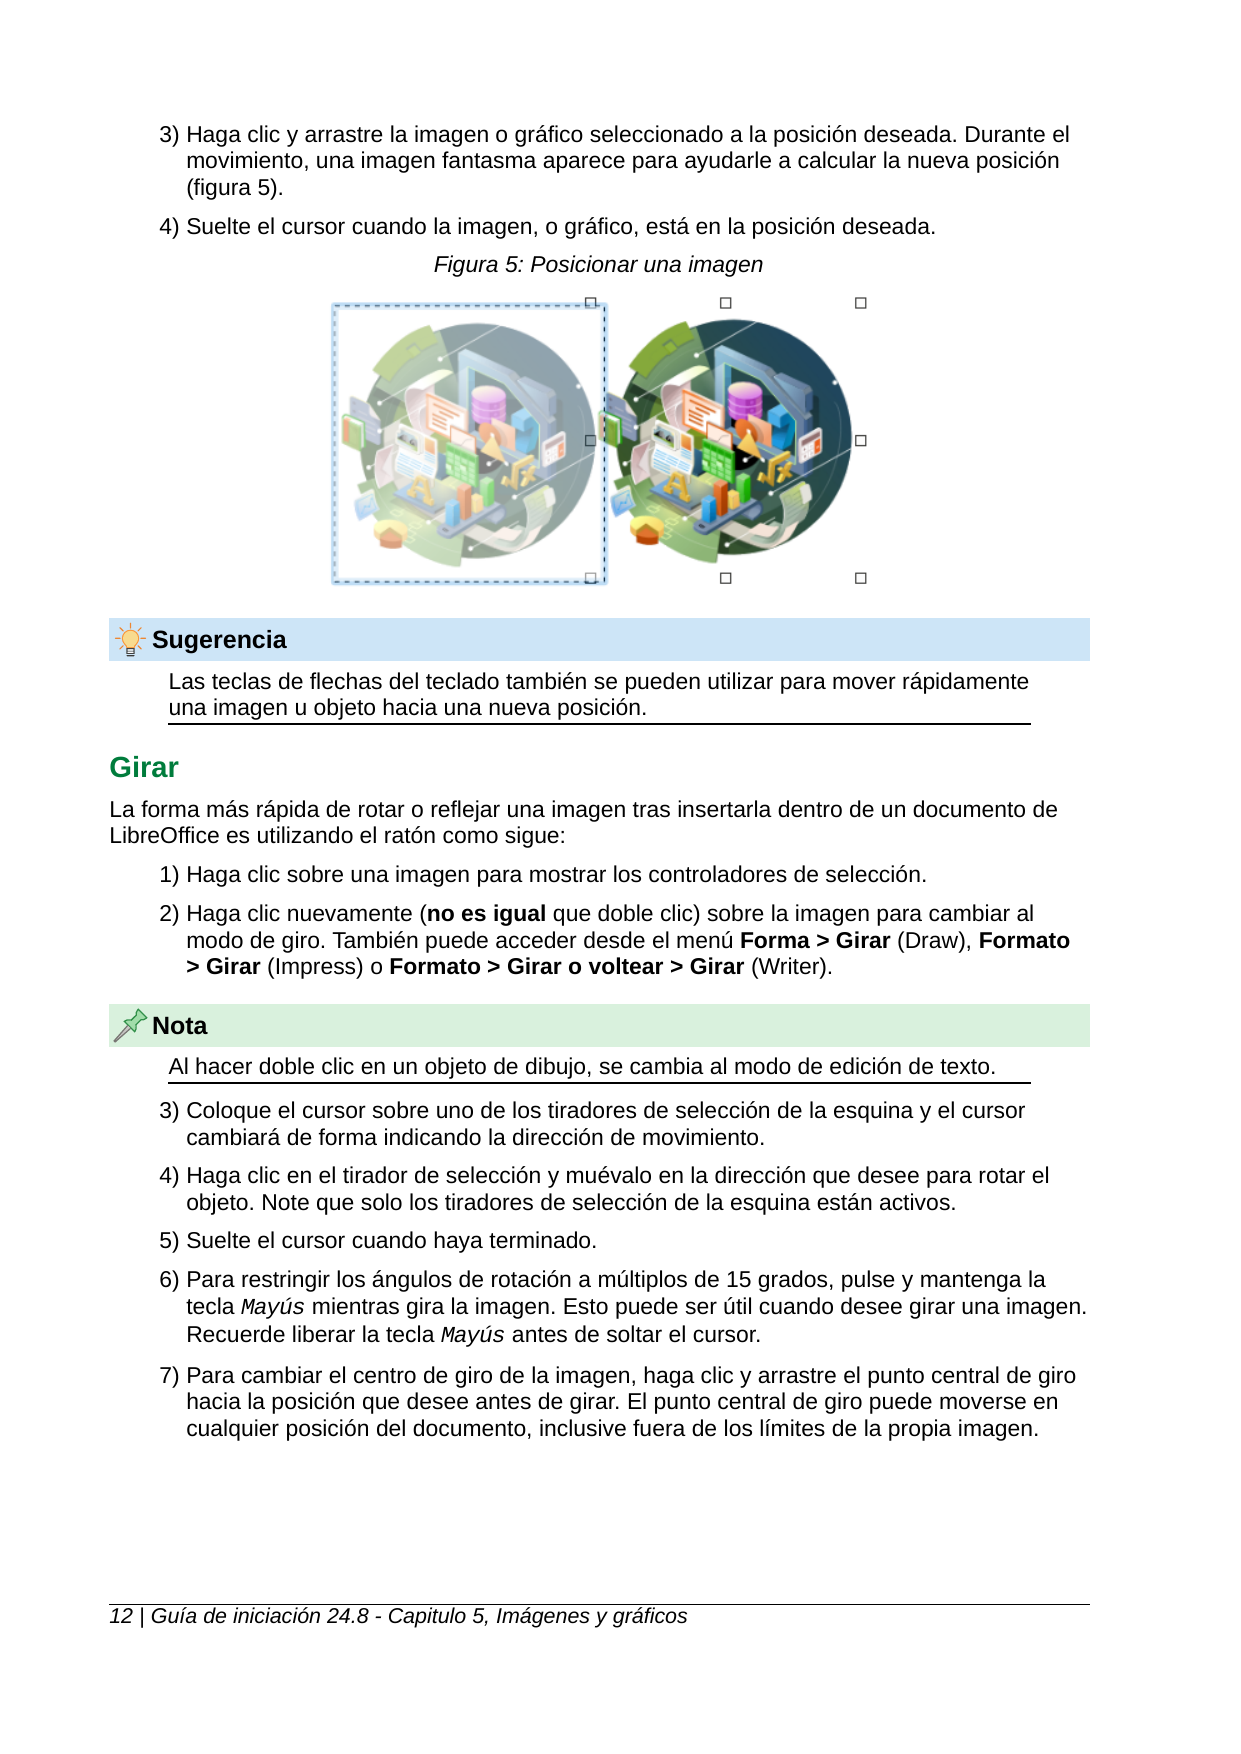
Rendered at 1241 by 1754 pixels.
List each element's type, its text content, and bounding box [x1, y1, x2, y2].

list Para restringir los ángulos de rotación a múltiplos de 15 grados, pulse y mantenga la tecla Mayús mientras gira la imagen. Esto puede ser útil cuando desee girar una imagen. Recuerde liberar la tecla Mayús antes de soltar el cursor. [186, 1266, 1090, 1349]
list Haga clic nuevamente (no es igual que doble clic) sobre la imagen para cambiar al modo de giro. También puede acceder desde el menú Forma > Girar (Draw), Formato > Girar (Impress) o Formato > Girar o voltear > Girar (Writer). [186, 900, 1090, 979]
list Coloque el cursor sobre uno de los tiradores de selección de la esquina y el cursor cambiará de forma indicando la dirección de movimiento. [186, 1097, 1090, 1150]
picture [315, 290, 884, 594]
text La forma más rápida de rotar o reflejar una imagen tras insertarla dentro de un documento de LibreOffice es utilizando el ratón como sigue: [109, 796, 1090, 849]
list Suelte el cursor cuando haya terminado. [186, 1227, 1090, 1254]
subtitle Girar [109, 750, 1090, 784]
text Figura 5: Posicionar una imagen [315, 251, 884, 278]
list Suelte el cursor cuando la imagen, o gráfico, está en la posición deseada. [186, 213, 1090, 239]
subtitle Sugerencia [109, 618, 1090, 661]
list Para cambiar el centro de giro de la imagen, haga clic y arrastre el punto central de giro hacia la posición que desee antes de girar. El punto central de giro puede moverse en cualquier posición del documento, inclusive fuera de los límites de la propia imagen. [186, 1362, 1090, 1441]
list Haga clic y arrastre la imagen o gráfico seleccionado a la posición deseada. Durante el movimiento, una imagen fantasma aparece para ayudarle a calcular la nueva posición (figura 5). [186, 121, 1090, 200]
list Haga clic en el tirador de selección y muévalo en la dirección que desee para rotar el objeto. Note que solo los tiradores de selección de la esquina están activos. [186, 1162, 1090, 1215]
subtitle Nota [109, 1004, 1090, 1047]
text Las teclas de flechas del teclado también se pueden utilizar para mover rápidamente una imagen u objeto hacia una nueva posición. [168, 668, 1031, 723]
list Haga clic sobre una imagen para mostrar los controladores de selección. [186, 861, 1090, 888]
text Al hacer doble clic en un objeto de dibujo, se cambia al modo de edición de texto. [168, 1053, 1031, 1082]
